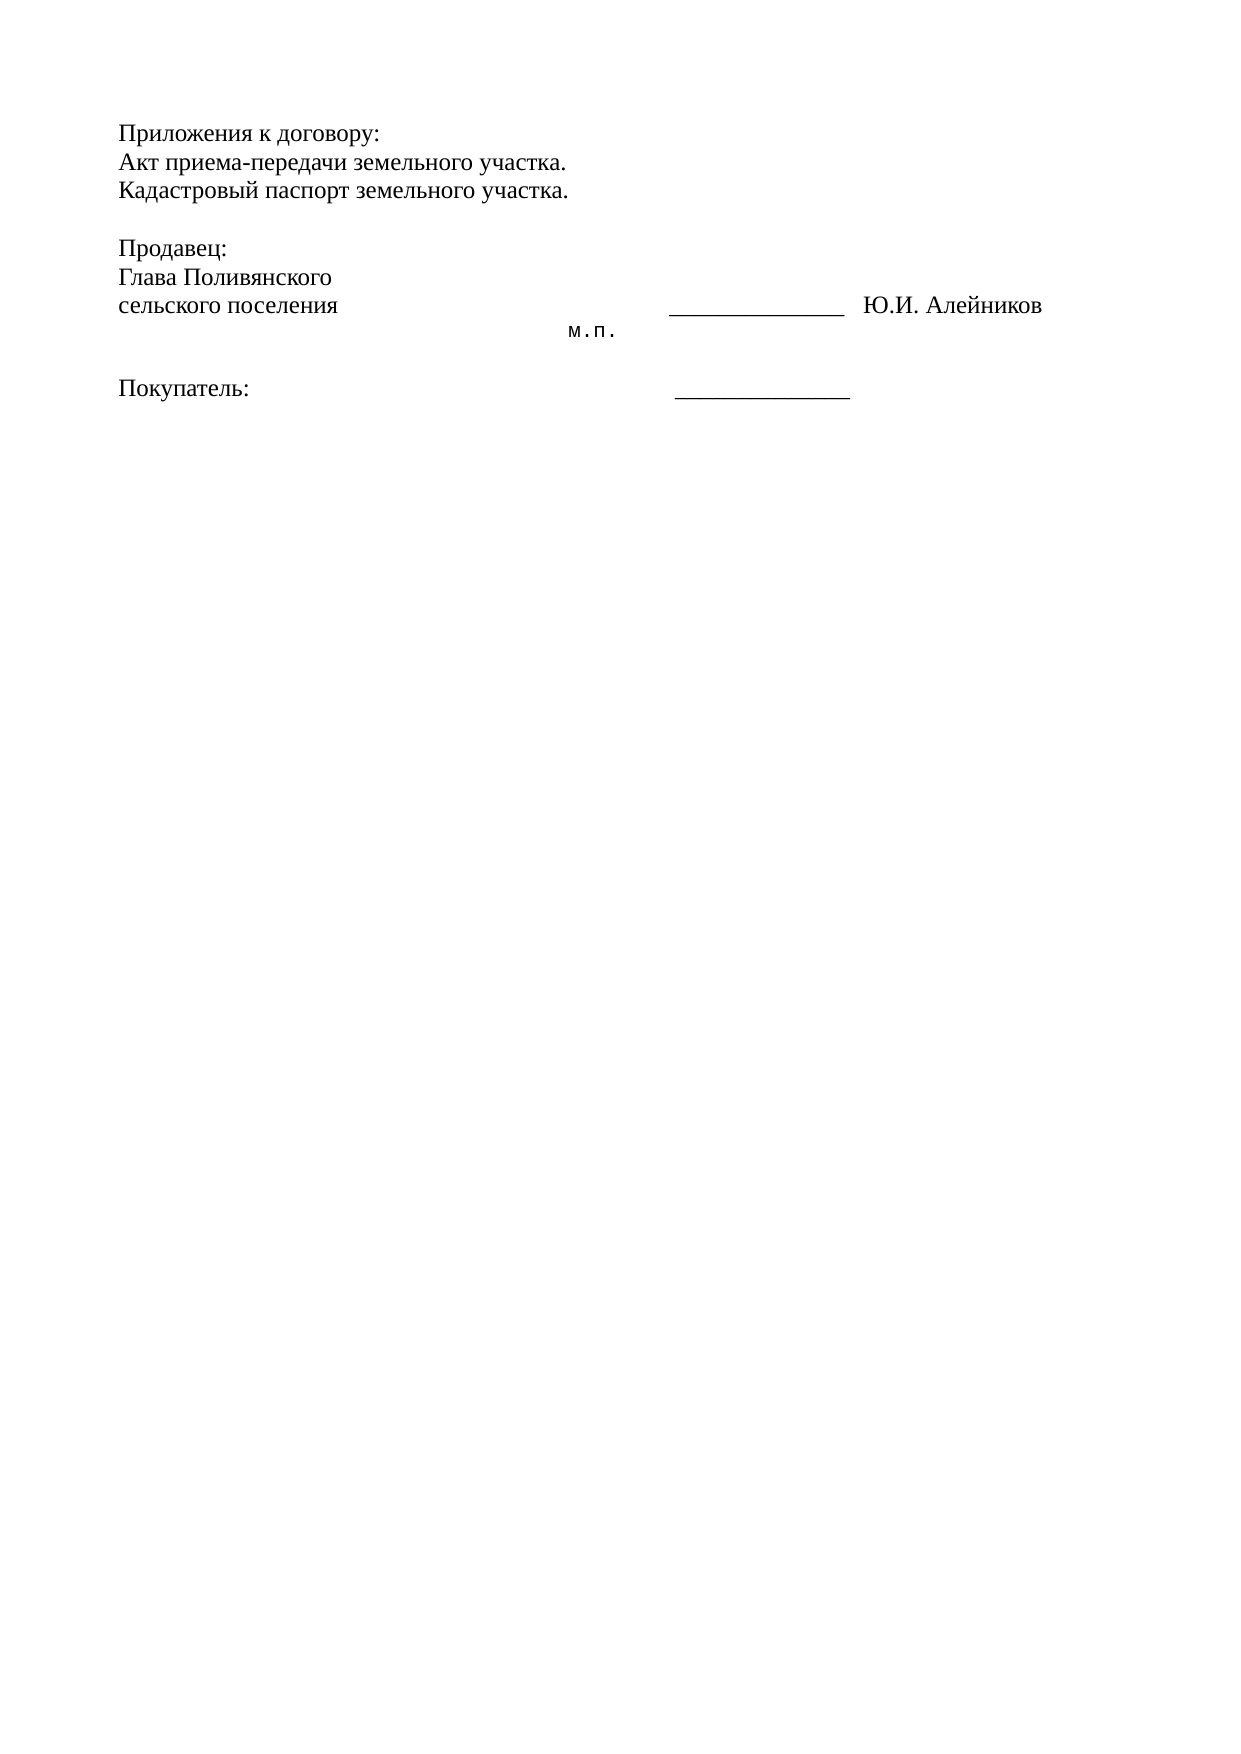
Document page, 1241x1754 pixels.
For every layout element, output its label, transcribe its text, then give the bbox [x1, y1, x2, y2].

text Покупатель: ______________ [118, 373, 1122, 401]
text м.п. [118, 320, 1122, 344]
text Глава Поливянского [118, 262, 1122, 291]
text Приложения к договору: [118, 118, 1122, 147]
text Акт приема-передачи земельного участка. [118, 147, 1122, 176]
text Кадастровый паспорт земельного участка. [118, 176, 1122, 204]
text сельского поселения ______________ Ю.И. Алейников [118, 291, 1122, 320]
text Продавец: [118, 233, 1122, 262]
